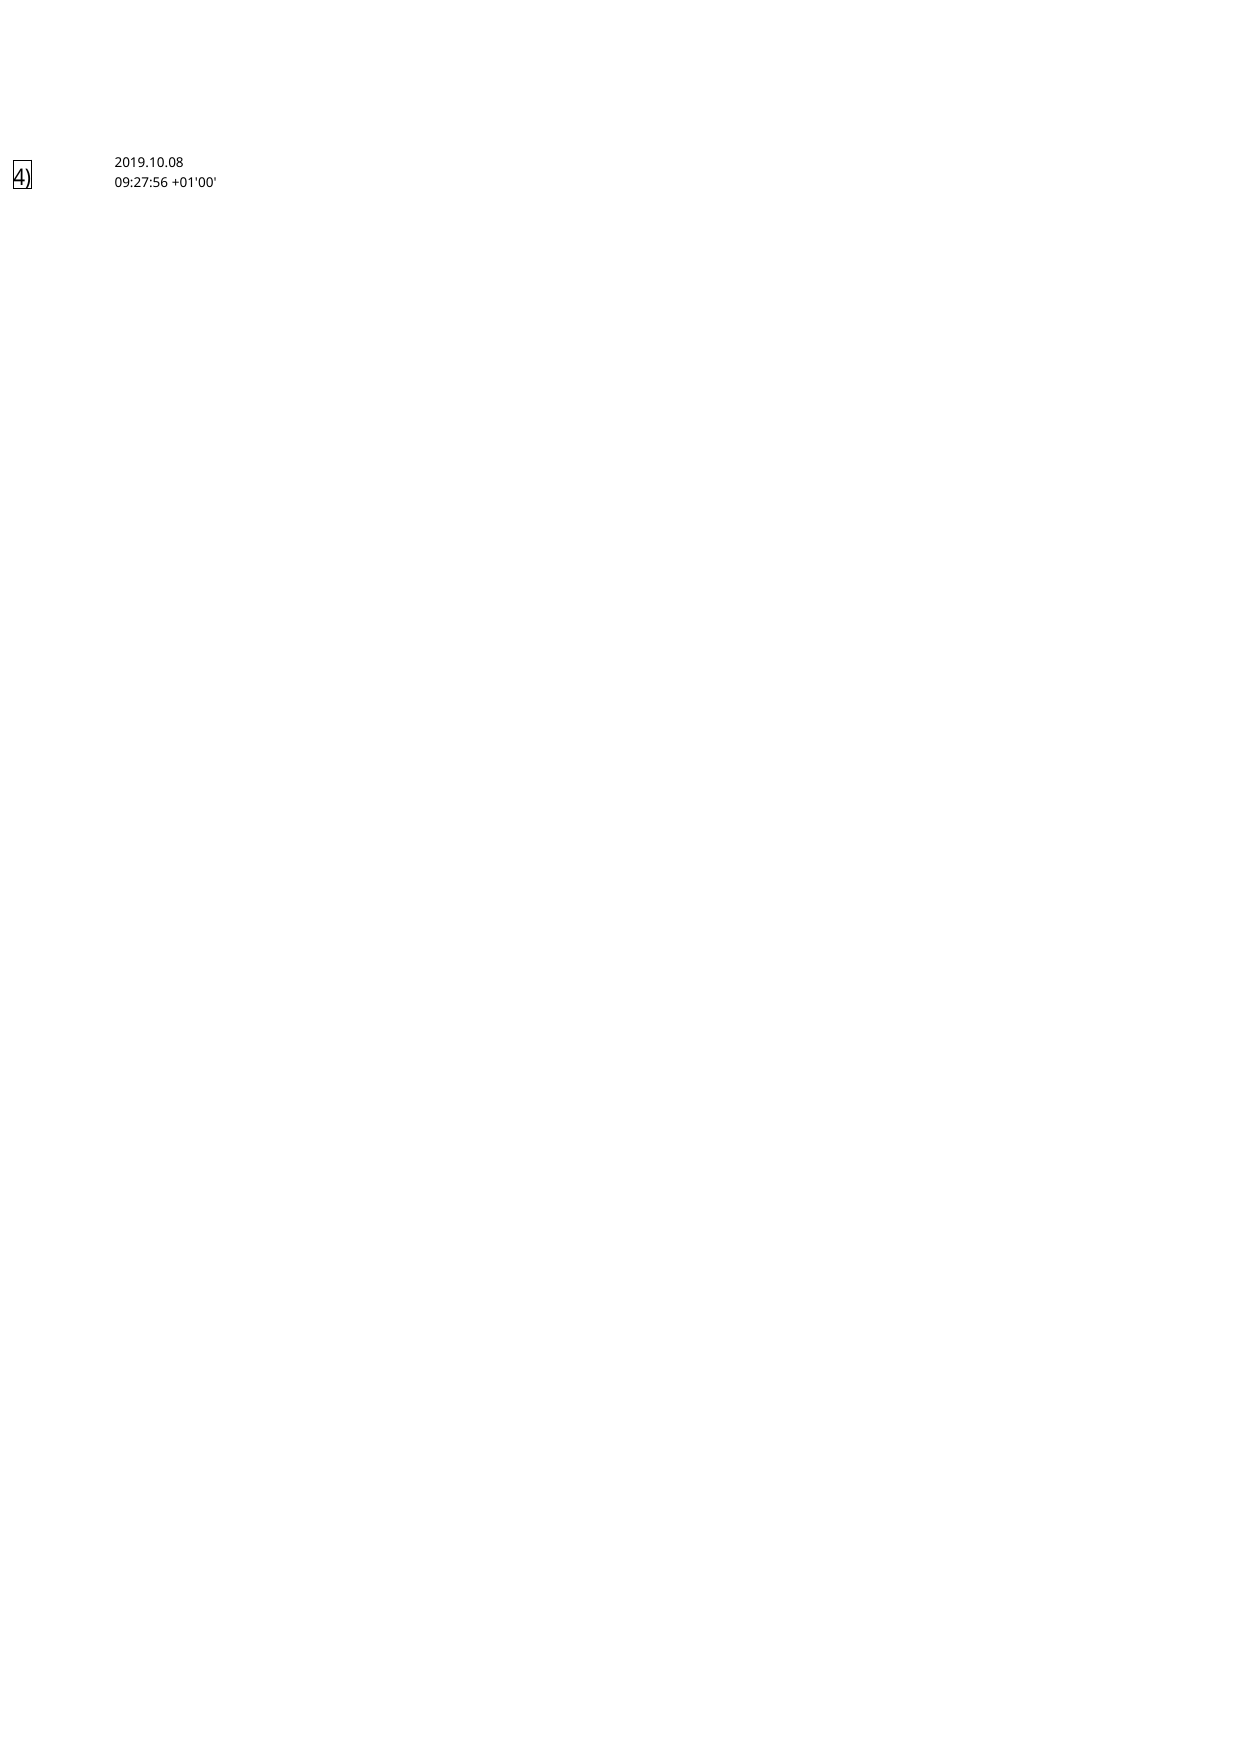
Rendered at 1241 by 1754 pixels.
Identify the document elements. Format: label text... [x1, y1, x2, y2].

text 2019.10.08 [114, 153, 1065, 171]
text 09:27:56 +01'00' [114, 173, 1065, 191]
text 4) [14, 161, 31, 188]
